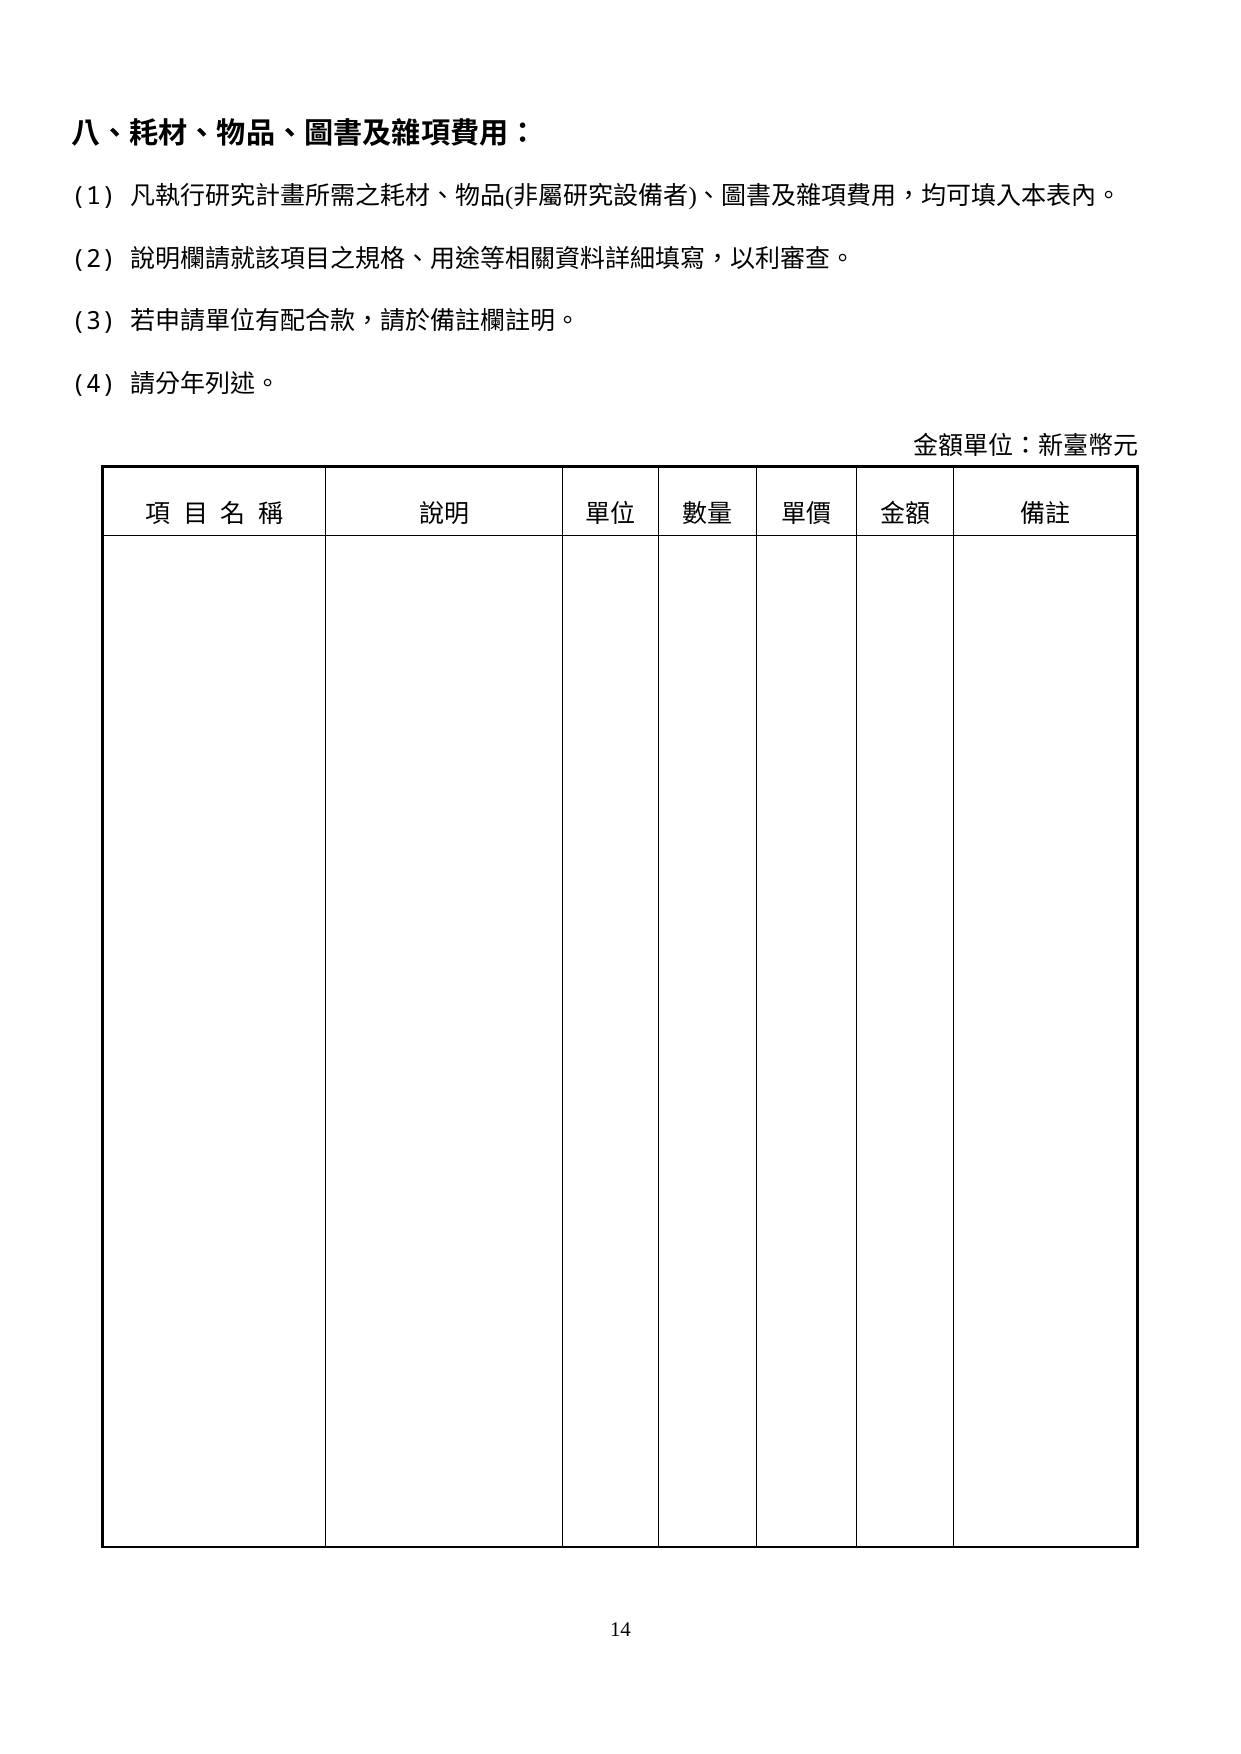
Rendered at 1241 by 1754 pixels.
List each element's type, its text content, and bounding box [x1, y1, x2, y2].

table_header 備註 [954, 468, 1136, 535]
list 凡執行研究計畫所需之耗材、物品(非屬研究設備者)、圖書及雜項費用，均可填入本表內。 [71, 152, 1169, 214]
table_cell [326, 536, 562, 1546]
table_cell [954, 536, 1136, 1546]
table_cell [857, 536, 953, 1546]
table_cell [563, 536, 658, 1546]
table_header 單位 [563, 468, 658, 535]
list 說明欄請就該項目之規格、用途等相關資料詳細填寫，以利審查。 [71, 214, 1169, 277]
table_header 單價 [757, 468, 856, 535]
text 八、耗材、物品、圖書及雜項費用： [71, 89, 1169, 152]
table_header 金額 [857, 468, 953, 535]
list 請分年列述。 [71, 339, 1169, 402]
list 若申請單位有配合款，請於備註欄註明。 [71, 277, 1169, 339]
table_cell [104, 536, 325, 1546]
table_header 數量 [659, 468, 756, 535]
text 金額單位：新臺幣元 [71, 402, 1138, 464]
table_header 項 目 名 稱 [104, 468, 325, 535]
table_cell [659, 536, 756, 1546]
table_cell [757, 536, 856, 1546]
table_header 說明 [326, 468, 562, 535]
